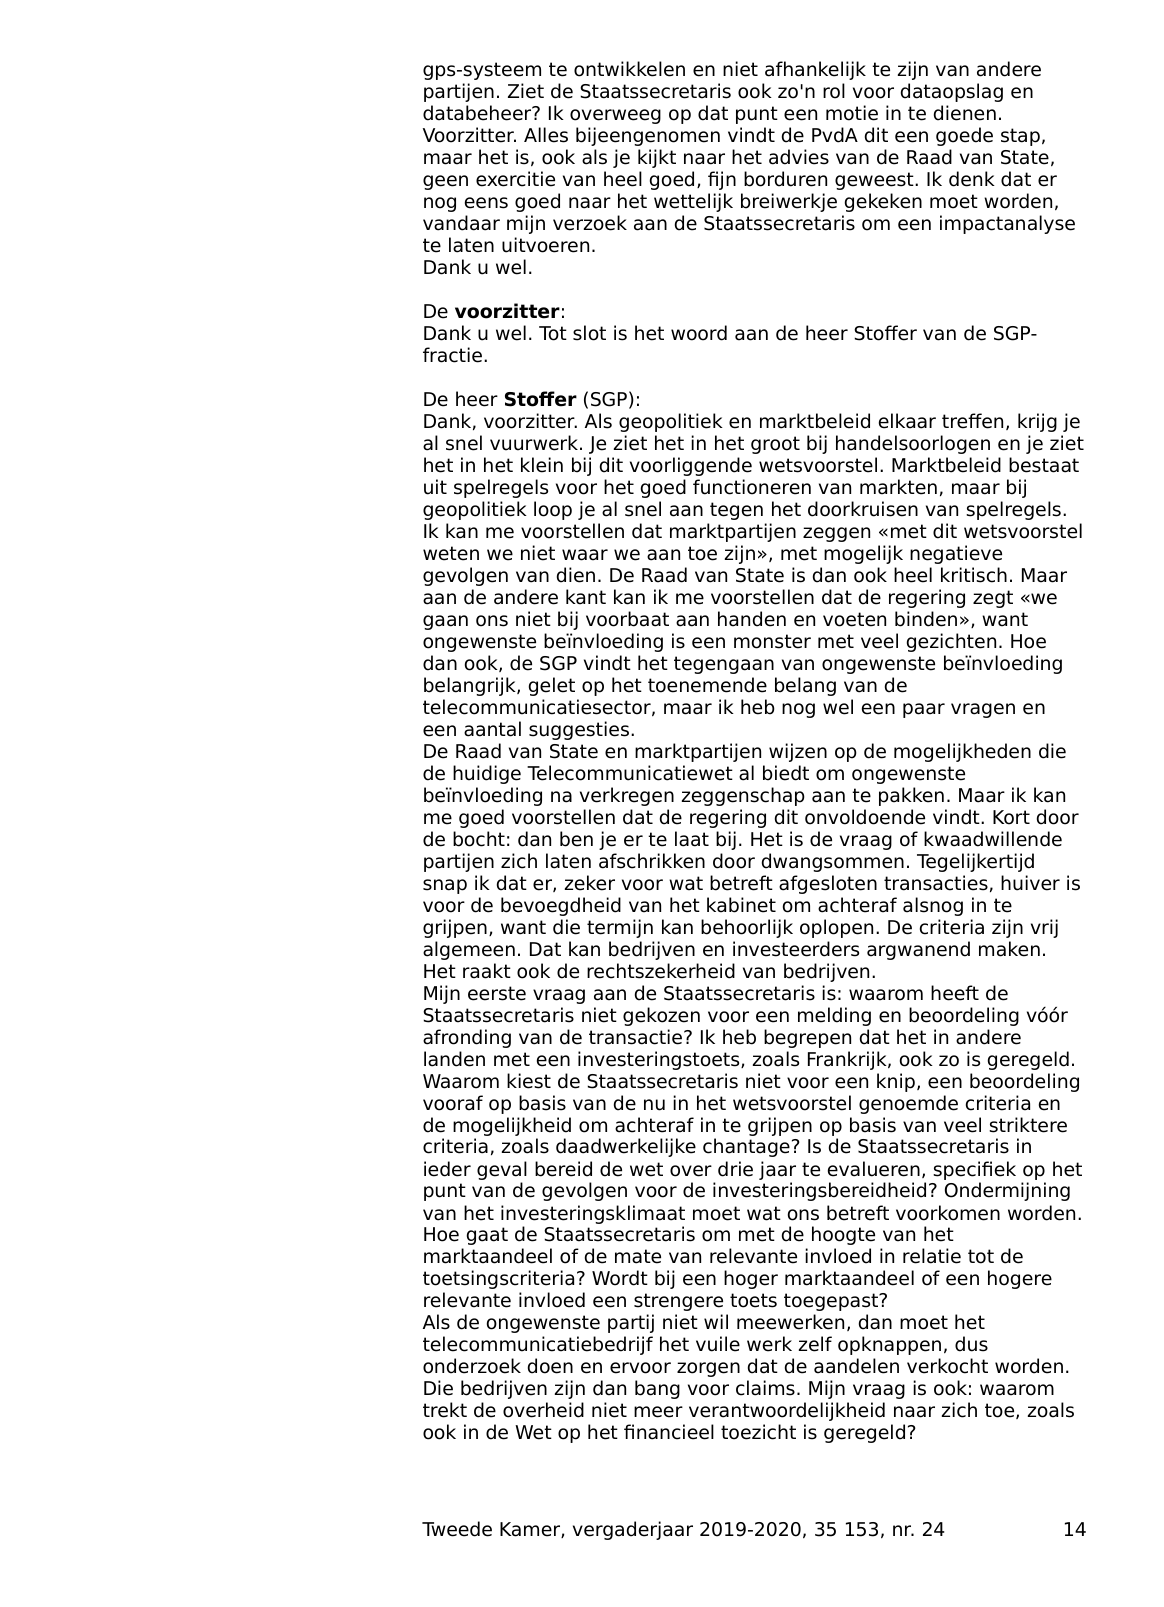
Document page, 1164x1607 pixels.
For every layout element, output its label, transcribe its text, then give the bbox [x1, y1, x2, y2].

text Dank u wel. [422, 257, 1087, 279]
text Dank, voorzitter. Als geopolitiek en marktbeleid elkaar treffen, krijg je al snel vuurwerk. Je ziet het in het groot bij handelsoorlogen en je ziet het in het klein bij dit voorliggende wetsvoorstel. Marktbeleid bestaat uit spelregels voor het goed functioneren van markten, maar bij geopolitiek loop je al snel aan tegen het doorkruisen van spelregels. Ik kan me voorstellen dat marktpartijen zeggen «met dit wetsvoorstel weten we niet waar we aan toe zijn», met mogelijk negatieve gevolgen van dien. De Raad van State is dan ook heel kritisch. Maar aan de andere kant kan ik me voorstellen dat de regering zegt «we gaan ons niet bij voorbaat aan handen en voeten binden», want ongewenste beïnvloeding is een monster met veel gezichten. Hoe dan ook, de SGP vindt het tegengaan van ongewenste beïnvloeding belangrijk, gelet op het toenemende belang van de telecommunicatiesector, maar ik heb nog wel een paar vragen en een aantal suggesties. [422, 411, 1087, 741]
text Als de ongewenste partij niet wil meewerken, dan moet het telecommunicatiebedrijf het vuile werk zelf opknappen, dus onderzoek doen en ervoor zorgen dat de aandelen verkocht worden. Die bedrijven zijn dan bang voor claims. Mijn vraag is ook: waarom trekt de overheid niet meer verantwoordelijkheid naar zich toe, zoals ook in de Wet op het financieel toezicht is geregeld? [422, 1312, 1087, 1444]
text De voorzitter: [422, 301, 1087, 323]
text gps-systeem te ontwikkelen en niet afhankelijk te zijn van andere partijen. Ziet de Staatssecretaris ook zo'n rol voor dataopslag en databeheer? Ik overweeg op dat punt een motie in te dienen. [422, 59, 1087, 125]
text Dank u wel. Tot slot is het woord aan de heer Stoffer van de SGP-fractie. [422, 323, 1087, 367]
text De heer Stoffer (SGP): [422, 389, 1087, 411]
text De Raad van State en marktpartijen wijzen op de mogelijkheden die de huidige Telecommunicatiewet al biedt om ongewenste beïnvloeding na verkregen zeggenschap aan te pakken. Maar ik kan me goed voorstellen dat de regering dit onvoldoende vindt. Kort door de bocht: dan ben je er te laat bij. Het is de vraag of kwaadwillende partijen zich laten afschrikken door dwangsommen. Tegelijkertijd snap ik dat er, zeker voor wat betreft afgesloten transacties, huiver is voor de bevoegdheid van het kabinet om achteraf alsnog in te grijpen, want die termijn kan behoorlijk oplopen. De criteria zijn vrij algemeen. Dat kan bedrijven en investeerders argwanend maken. Het raakt ook de rechtszekerheid van bedrijven. [422, 741, 1087, 983]
text Mijn eerste vraag aan de Staatssecretaris is: waarom heeft de Staatssecretaris niet gekozen voor een melding en beoordeling vóór afronding van de transactie? Ik heb begrepen dat het in andere landen met een investeringstoets, zoals Frankrijk, ook zo is geregeld. Waarom kiest de Staatssecretaris niet voor een knip, een beoordeling vooraf op basis van de nu in het wetsvoorstel genoemde criteria en de mogelijkheid om achteraf in te grijpen op basis van veel striktere criteria, zoals daadwerkelijke chantage? Is de Staatssecretaris in ieder geval bereid de wet over drie jaar te evalueren, specifiek op het punt van de gevolgen voor de investeringsbereidheid? Ondermijning van het investeringsklimaat moet wat ons betreft voorkomen worden. Hoe gaat de Staatssecretaris om met de hoogte van het marktaandeel of de mate van relevante invloed in relatie tot de toetsingscriteria? Wordt bij een hoger marktaandeel of een hogere relevante invloed een strengere toets toegepast? [422, 983, 1087, 1312]
text Voorzitter. Alles bijeengenomen vindt de PvdA dit een goede stap, maar het is, ook als je kijkt naar het advies van de Raad van State, geen exercitie van heel goed, fijn borduren geweest. Ik denk dat er nog eens goed naar het wettelijk breiwerkje gekeken moet worden, vandaar mijn verzoek aan de Staatssecretaris om een impactanalyse te laten uitvoeren. [422, 125, 1087, 257]
